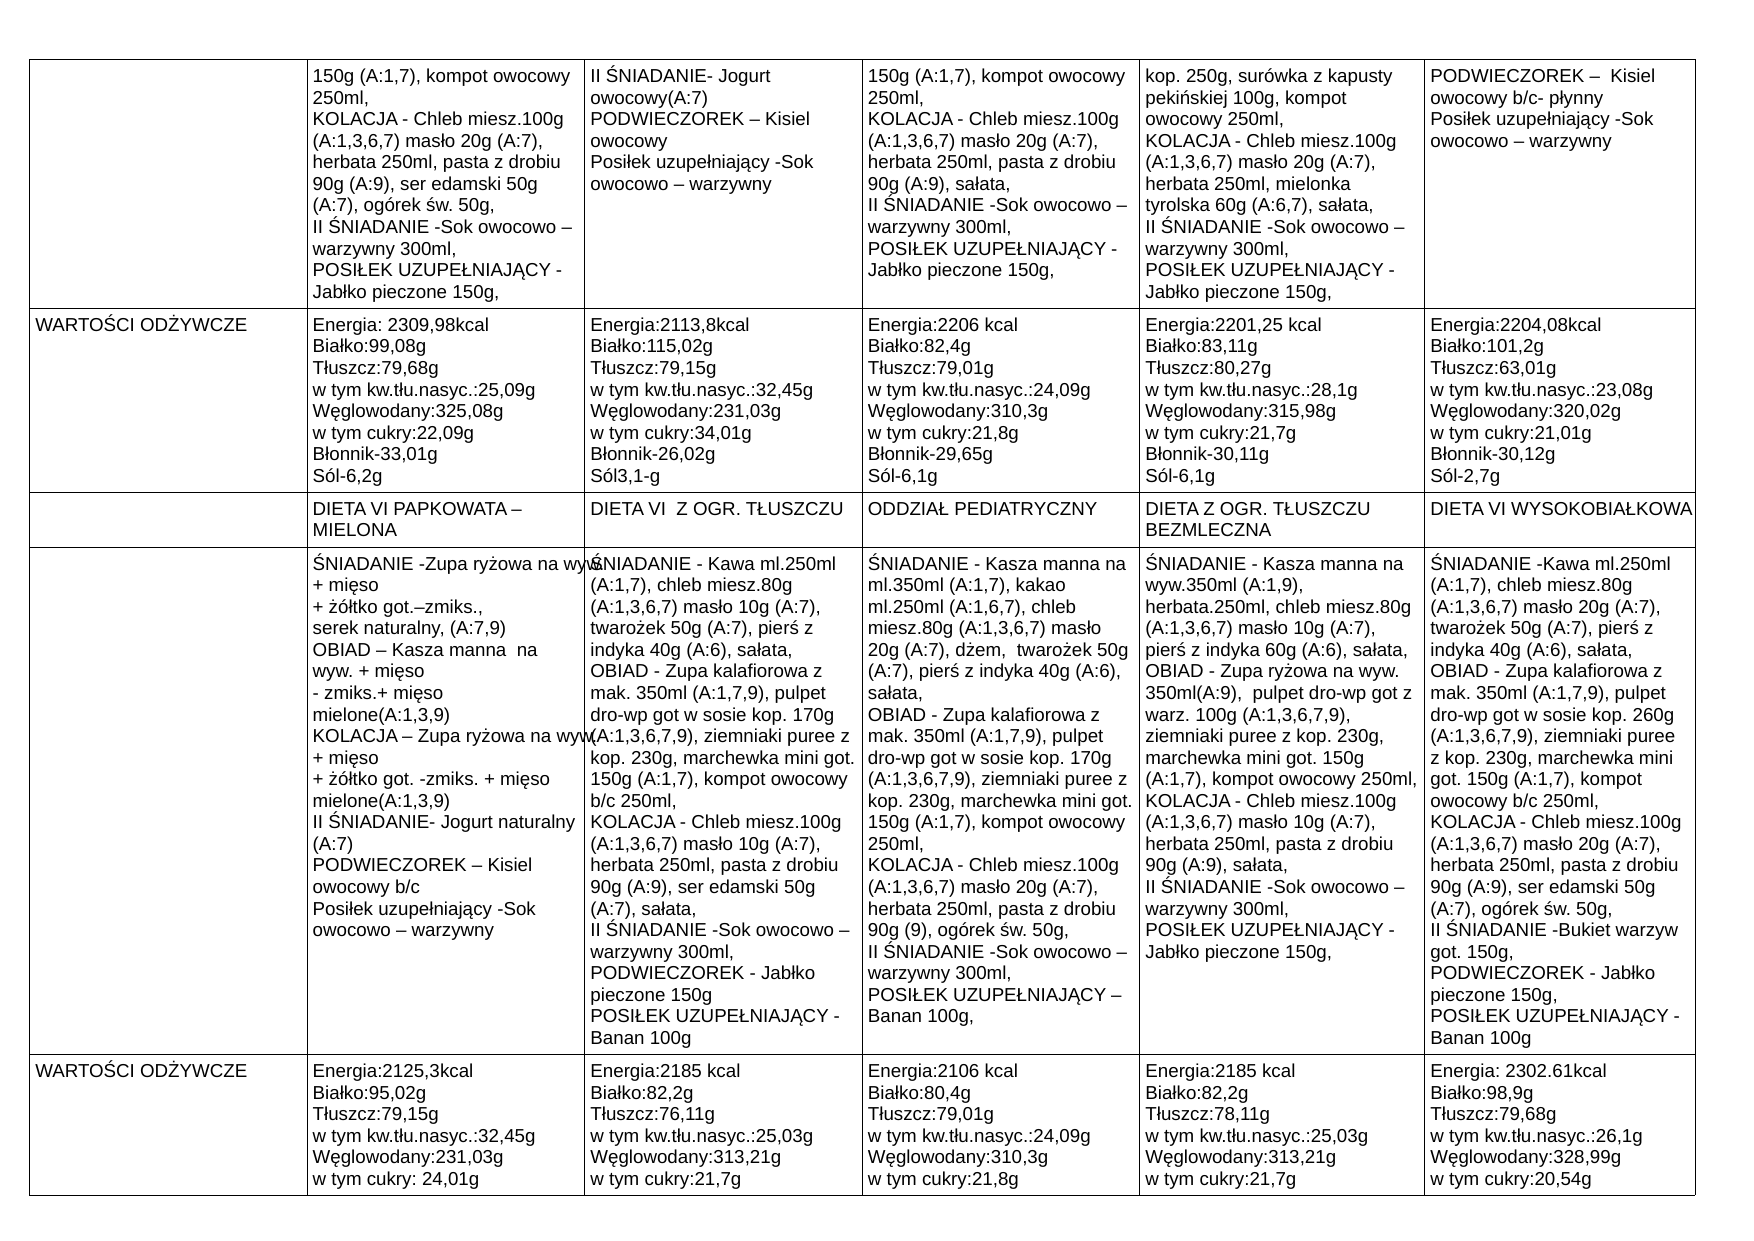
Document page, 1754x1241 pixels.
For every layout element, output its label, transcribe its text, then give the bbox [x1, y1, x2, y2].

table_cell DIETA VI Z OGR. TŁUSZCZU [585, 493, 862, 547]
table_cell ŚNIADANIE -Kawa ml.250ml (A:1,7), chleb miesz.80g (A:1,3,6,7) masło 20g (A:7), twarożek 50g (A:7), pierś z indyka 40g (A:6), sałata, OBIAD - Zupa kalafiorowa z mak. 350ml (A:1,7,9), pulpet dro-wp got w sosie kop. 260g (A:1,3,6,7,9), ziemniaki puree z kop. 230g, marchewka mini got. 150g (A:1,7), kompot owocowy b/c 250ml, KOLACJA - Chleb miesz.100g (A:1,3,6,7) masło 20g (A:7), herbata 250ml, pasta z drobiu 90g (A:9), ser edamski 50g (A:7), ogórek św. 50g, II ŚNIADANIE -Bukiet warzyw got. 150g, PODWIECZOREK - Jabłko pieczone 150g, POSIŁEK UZUPEŁNIAJĄCY - Banan 100g [1425, 548, 1695, 1054]
table_cell DIETA VI WYSOKOBIAŁKOWA [1425, 493, 1695, 547]
table_cell DIETA VI PAPKOWATA – MIELONA [308, 493, 584, 547]
table_cell ŚNIADANIE - Kasza manna na ml.350ml (A:1,7), kakao ml.250ml (A:1,6,7), chleb miesz.80g (A:1,3,6,7) masło 20g (A:7), dżem, twarożek 50g (A:7), pierś z indyka 40g (A:6), sałata, OBIAD - Zupa kalafiorowa z mak. 350ml (A:1,7,9), pulpet dro-wp got w sosie kop. 170g (A:1,3,6,7,9), ziemniaki puree z kop. 230g, marchewka mini got. 150g (A:1,7), kompot owocowy 250ml, KOLACJA - Chleb miesz.100g (A:1,3,6,7) masło 20g (A:7), herbata 250ml, pasta z drobiu 90g (9), ogórek św. 50g, II ŚNIADANIE -Sok owocowo – warzywny 300ml, POSIŁEK UZUPEŁNIAJĄCY – Banan 100g, [863, 548, 1139, 1054]
table_cell Energia:2201,25 kcal Białko:83,11g Tłuszcz:80,27g w tym kw.tłu.nasyc.:28,1g Węglowodany:315,98g w tym cukry:21,7g Błonnik-30,11g Sól-6,1g [1140, 309, 1424, 492]
table_cell Energia:2185 kcal Białko:82,2g Tłuszcz:78,11g w tym kw.tłu.nasyc.:25,03g Węglowodany:313,21g w tym cukry:21,7g [1140, 1055, 1424, 1195]
table_cell DIETA Z OGR. TŁUSZCZU BEZMLECZNA [1140, 493, 1424, 547]
table_cell WARTOŚCI ODŻYWCZE [30, 1055, 307, 1195]
table_cell PODWIECZOREK – Kisiel owocowy b/c- płynny Posiłek uzupełniający -Sok owocowo – warzywny [1425, 60, 1695, 308]
table_cell Energia: 2302.61kcal Białko:98,9g Tłuszcz:79,68g w tym kw.tłu.nasyc.:26,1g Węglowodany:328,99g w tym cukry:20,54g [1425, 1055, 1695, 1195]
table_cell [30, 60, 307, 308]
table_cell Energia:2185 kcal Białko:82,2g Tłuszcz:76,11g w tym kw.tłu.nasyc.:25,03g Węglowodany:313,21g w tym cukry:21,7g [585, 1055, 862, 1195]
table_cell Energia:2106 kcal Białko:80,4g Tłuszcz:79,01g w tym kw.tłu.nasyc.:24,09g Węglowodany:310,3g w tym cukry:21,8g [863, 1055, 1139, 1195]
table_cell ODDZIAŁ PEDIATRYCZNY [863, 493, 1139, 547]
table_cell [30, 493, 307, 547]
table_cell 150g (A:1,7), kompot owocowy 250ml, KOLACJA - Chleb miesz.100g (A:1,3,6,7) masło 20g (A:7), herbata 250ml, pasta z drobiu 90g (A:9), ser edamski 50g (A:7), ogórek św. 50g, II ŚNIADANIE -Sok owocowo – warzywny 300ml, POSIŁEK UZUPEŁNIAJĄCY - Jabłko pieczone 150g, [308, 60, 584, 308]
table_cell kop. 250g, surówka z kapusty pekińskiej 100g, kompot owocowy 250ml, KOLACJA - Chleb miesz.100g (A:1,3,6,7) masło 20g (A:7), herbata 250ml, mielonka tyrolska 60g (A:6,7), sałata, II ŚNIADANIE -Sok owocowo – warzywny 300ml, POSIŁEK UZUPEŁNIAJĄCY - Jabłko pieczone 150g, [1140, 60, 1424, 308]
table_cell ŚNIADANIE -Zupa ryżowa na wyw. + mięso + żółtko got.–zmiks., serek naturalny, (A:7,9) OBIAD – Kasza manna na wyw. + mięso - zmiks.+ mięso mielone(A:1,3,9) KOLACJA – Zupa ryżowa na wyw. + mięso + żółtko got. -zmiks. + mięso mielone(A:1,3,9) II ŚNIADANIE- Jogurt naturalny (A:7) PODWIECZOREK – Kisiel owocowy b/c Posiłek uzupełniający -Sok owocowo – warzywny [308, 548, 584, 1054]
table_cell Energia:2113,8kcal Białko:115,02g Tłuszcz:79,15g w tym kw.tłu.nasyc.:32,45g Węglowodany:231,03g w tym cukry:34,01g Błonnik-26,02g Sól3,1-g [585, 309, 862, 492]
table_cell II ŚNIADANIE- Jogurt owocowy(A:7) PODWIECZOREK – Kisiel owocowy Posiłek uzupełniający -Sok owocowo – warzywny [585, 60, 862, 308]
table_cell Energia: 2309,98kcal Białko:99,08g Tłuszcz:79,68g w tym kw.tłu.nasyc.:25,09g Węglowodany:325,08g w tym cukry:22,09g Błonnik-33,01g Sól-6,2g [308, 309, 584, 492]
table_cell ŚNIADANIE - Kasza manna na wyw.350ml (A:1,9), herbata.250ml, chleb miesz.80g (A:1,3,6,7) masło 10g (A:7), pierś z indyka 60g (A:6), sałata, OBIAD - Zupa ryżowa na wyw. 350ml(A:9), pulpet dro-wp got z warz. 100g (A:1,3,6,7,9), ziemniaki puree z kop. 230g, marchewka mini got. 150g (A:1,7), kompot owocowy 250ml, KOLACJA - Chleb miesz.100g (A:1,3,6,7) masło 10g (A:7), herbata 250ml, pasta z drobiu 90g (A:9), sałata, II ŚNIADANIE -Sok owocowo – warzywny 300ml, POSIŁEK UZUPEŁNIAJĄCY - Jabłko pieczone 150g, [1140, 548, 1424, 1054]
table_cell ŚNIADANIE - Kawa ml.250ml (A:1,7), chleb miesz.80g (A:1,3,6,7) masło 10g (A:7), twarożek 50g (A:7), pierś z indyka 40g (A:6), sałata, OBIAD - Zupa kalafiorowa z mak. 350ml (A:1,7,9), pulpet dro-wp got w sosie kop. 170g (A:1,3,6,7,9), ziemniaki puree z kop. 230g, marchewka mini got. 150g (A:1,7), kompot owocowy b/c 250ml, KOLACJA - Chleb miesz.100g (A:1,3,6,7) masło 10g (A:7), herbata 250ml, pasta z drobiu 90g (A:9), ser edamski 50g (A:7), sałata, II ŚNIADANIE -Sok owocowo – warzywny 300ml, PODWIECZOREK - Jabłko pieczone 150g POSIŁEK UZUPEŁNIAJĄCY - Banan 100g [585, 548, 862, 1054]
table_cell Energia:2125,3kcal Białko:95,02g Tłuszcz:79,15g w tym kw.tłu.nasyc.:32,45g Węglowodany:231,03g w tym cukry: 24,01g [308, 1055, 584, 1195]
table_cell [30, 548, 307, 1054]
table_cell Energia:2204,08kcal Białko:101,2g Tłuszcz:63,01g w tym kw.tłu.nasyc.:23,08g Węglowodany:320,02g w tym cukry:21,01g Błonnik-30,12g Sól-2,7g [1425, 309, 1695, 492]
table_cell 150g (A:1,7), kompot owocowy 250ml, KOLACJA - Chleb miesz.100g (A:1,3,6,7) masło 20g (A:7), herbata 250ml, pasta z drobiu 90g (A:9), sałata, II ŚNIADANIE -Sok owocowo – warzywny 300ml, POSIŁEK UZUPEŁNIAJĄCY - Jabłko pieczone 150g, [863, 60, 1139, 308]
table_cell WARTOŚCI ODŻYWCZE [30, 309, 307, 492]
table_cell Energia:2206 kcal Białko:82,4g Tłuszcz:79,01g w tym kw.tłu.nasyc.:24,09g Węglowodany:310,3g w tym cukry:21,8g Błonnik-29,65g Sól-6,1g [863, 309, 1139, 492]
